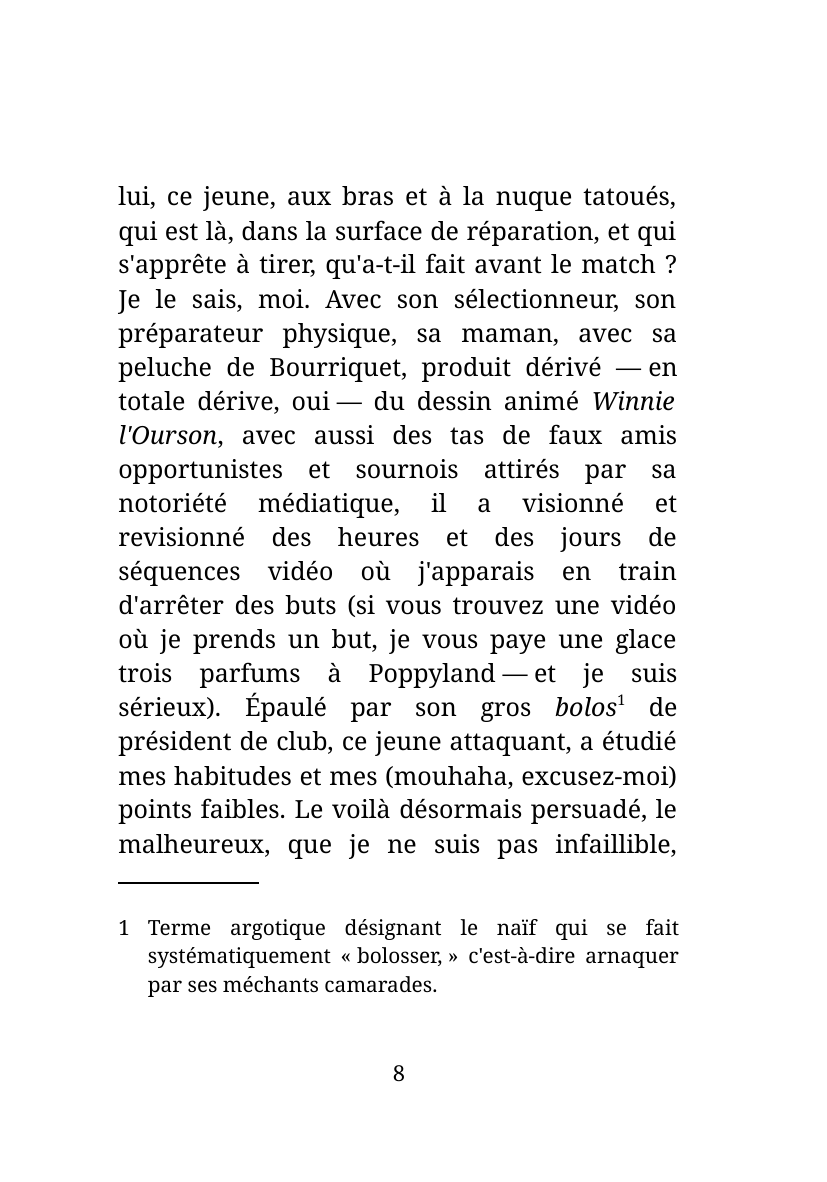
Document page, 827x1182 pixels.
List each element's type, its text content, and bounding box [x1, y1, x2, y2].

text lui, ce jeune, aux bras et à la nuque tatoués, qui est là, dans la surface de réparation, et qui s'apprête à tirer, qu'a-t-il fait avant le match ? Je le sais, moi. Avec son sélectionneur, son préparateur physique, sa maman, avec sa peluche de Bourriquet, produit dérivé — en totale dérive, oui — du dessin animé Winnie l'Ourson, avec aussi des tas de faux amis opportunistes et sournois attirés par sa notoriété médiatique, il a visionné et revisionné des heures et des jours de séquences vidéo où j'apparais en train d'arrêter des buts (si vous trouvez une vidéo où je prends un but, je vous paye une glace trois parfums à Poppyland — et je suis sérieux). Épaulé par son gros bolos de président de club, ce jeune attaquant, a étudié mes habitudes et mes (mouhaha, excusez-moi) points faibles. Le voilà désormais persuadé, le malheureux, que je ne suis pas infaillible, [118, 179, 677, 860]
text Terme argotique désignant le naïf qui se fait systématiquement « bolosser, » c'est-à-dire arnaquer par ses méchants camarades. [118, 913, 679, 998]
